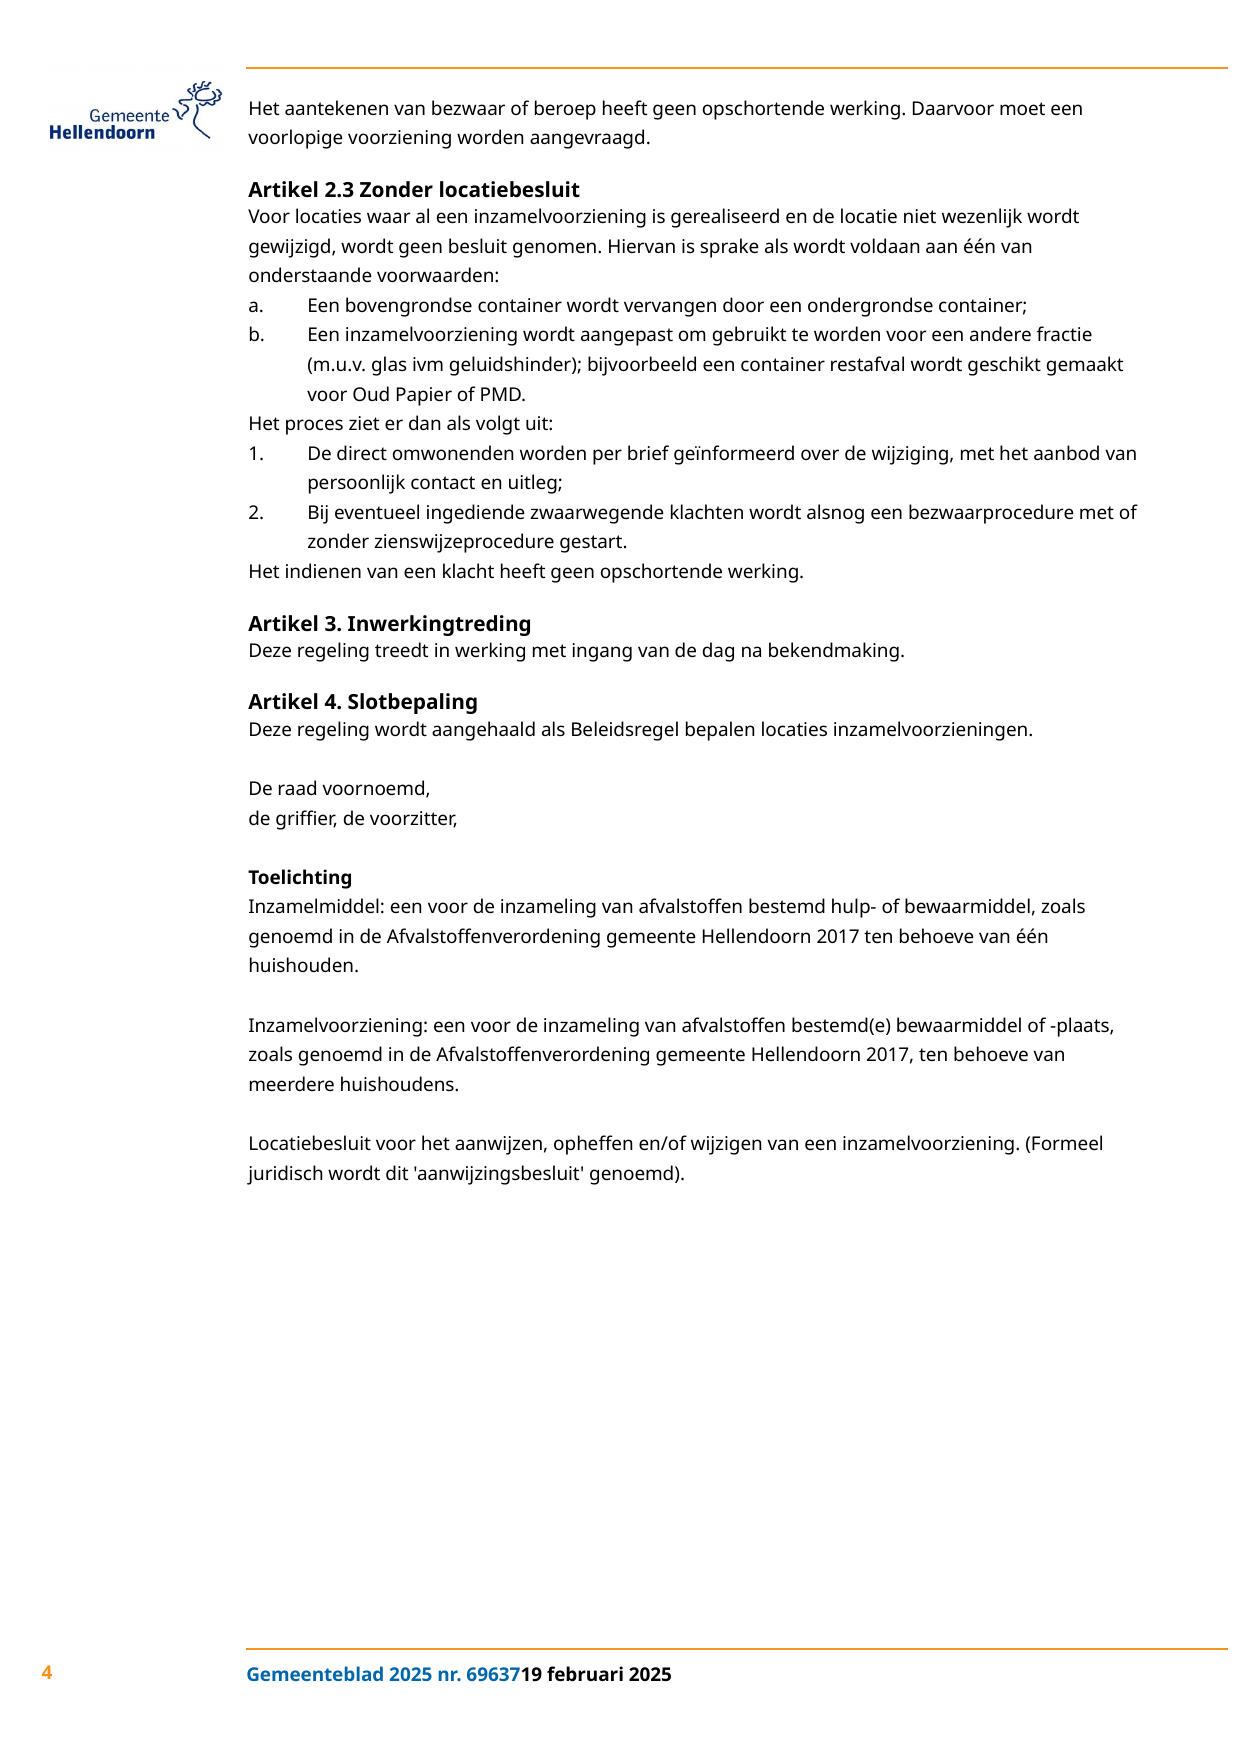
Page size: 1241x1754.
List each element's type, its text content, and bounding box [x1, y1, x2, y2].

text de griffier, de voorzitter, [248, 805, 1152, 830]
picture [41, 47, 231, 172]
text Inzamelvoorziening: een voor de inzameling van afvalstoffen bestemd(e) bewaarmiddel of -plaats, zoals genoemd in de Afvalstoffenverordening gemeente Hellendoorn 2017, ten behoeve van meerdere huishoudens. [248, 1012, 1152, 1097]
list Een bovengrondse container wordt vervangen door een ondergrondse container; [248, 292, 1152, 318]
text Het proces ziet er dan als volgt uit: [248, 410, 1152, 436]
list Bij eventueel ingediende zwaarwegende klachten wordt alsnog een bezwaarprocedure met of zonder zienswijzeprocedure gestart. [248, 499, 1152, 554]
list Een inzamelvoorziening wordt aangepast om gebruikt te worden voor een andere fractie (m.u.v. glas ivm geluidshinder); bijvoorbeeld een container restafval wordt geschikt gemaakt voor Oud Papier of PMD. [248, 322, 1152, 406]
text Inzamelmiddel: een voor de inzameling van afvalstoffen bestemd hulp- of bewaarmiddel, zoals genoemd in de Afvalstoffenverordening gemeente Hellendoorn 2017 ten behoeve van één huishouden. [248, 893, 1152, 978]
text Artikel 3. Inwerkingtreding [248, 609, 1152, 637]
text Artikel 2.3 Zonder locatiebesluit [248, 175, 1152, 203]
text Voor locaties waar al een inzamelvoorziening is gerealiseerd en de locatie niet wezenlijk wordt gewijzigd, wordt geen besluit genomen. Hiervan is sprake als wordt voldaan aan één van onderstaande voorwaarden: [248, 203, 1152, 288]
text Locatiebesluit voor het aanwijzen, opheffen en/of wijzigen van een inzamelvoorziening. (Formeel juridisch wordt dit 'aanwijzingsbesluit' genoemd). [248, 1130, 1152, 1185]
list De direct omwonenden worden per brief geïnformeerd over de wijziging, met het aanbod van persoonlijk contact en uitleg; [248, 440, 1152, 495]
text De raad voornoemd, [248, 775, 1152, 801]
text Artikel 4. Slotbepaling [248, 687, 1152, 716]
text Het indienen van een klacht heeft geen opschortende werking. [248, 558, 1152, 584]
text Toelichting [248, 864, 1152, 889]
text Deze regeling wordt aangehaald als Beleidsregel bepalen locaties inzamelvoorzieningen. [248, 716, 1152, 742]
text Het aantekenen van bezwaar of beroep heeft geen opschortende werking. Daarvoor moet een voorlopige voorziening worden aangevraagd. [248, 95, 1152, 150]
text Deze regeling treedt in werking met ingang van de dag na bekendmaking. [248, 637, 1152, 663]
